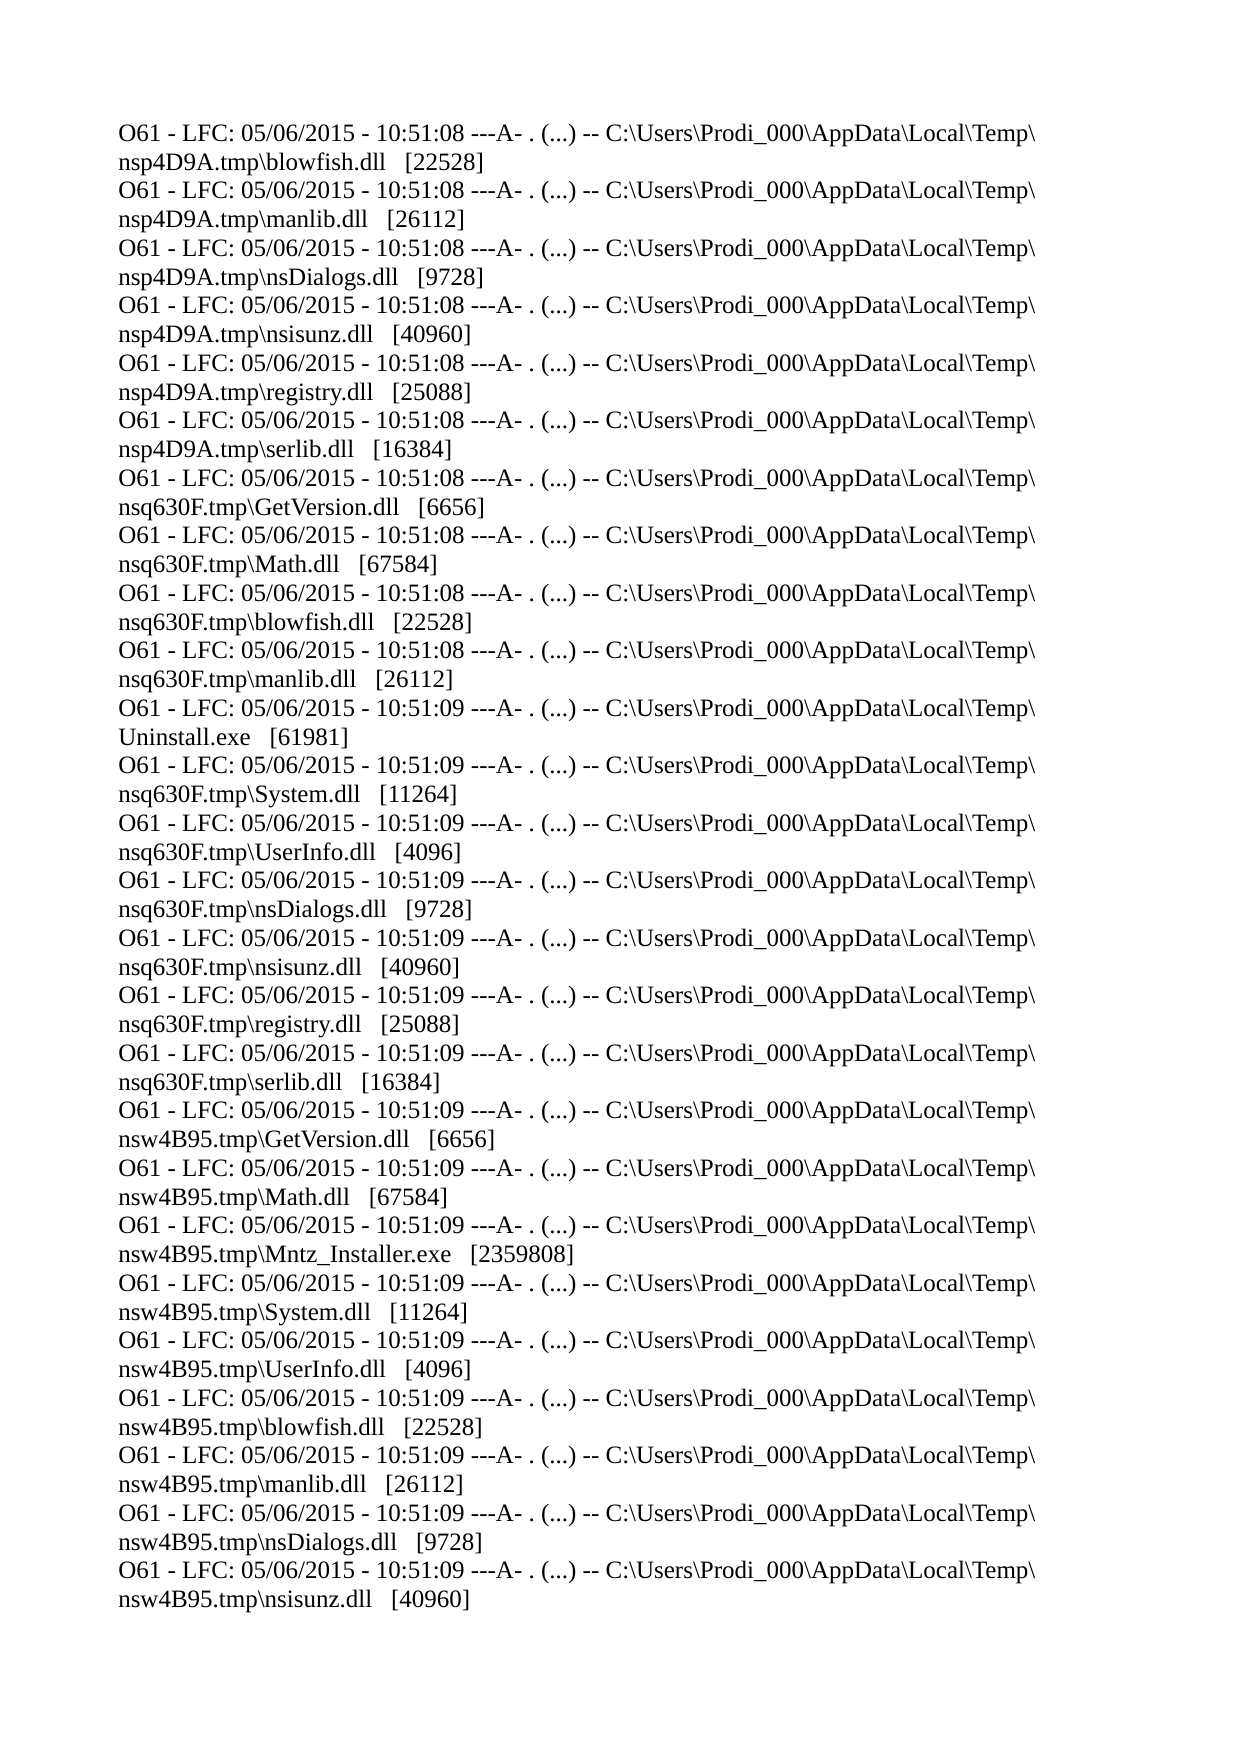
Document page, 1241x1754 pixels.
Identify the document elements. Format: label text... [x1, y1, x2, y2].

text O61 - LFC: 05/06/2015 - 10:51:09 ---A- . (...) -- C:\Users\Prodi_000\AppData\Local\Temp\nsq630F.tmp\serlib.dll [16384] [118, 1038, 1122, 1096]
text O61 - LFC: 05/06/2015 - 10:51:08 ---A- . (...) -- C:\Users\Prodi_000\AppData\Local\Temp\nsp4D9A.tmp\manlib.dll [26112] [118, 176, 1122, 233]
text O61 - LFC: 05/06/2015 - 10:51:08 ---A- . (...) -- C:\Users\Prodi_000\AppData\Local\Temp\nsq630F.tmp\GetVersion.dll [6656] [118, 463, 1122, 521]
text O61 - LFC: 05/06/2015 - 10:51:08 ---A- . (...) -- C:\Users\Prodi_000\AppData\Local\Temp\nsp4D9A.tmp\nsisunz.dll [40960] [118, 291, 1122, 348]
text O61 - LFC: 05/06/2015 - 10:51:09 ---A- . (...) -- C:\Users\Prodi_000\AppData\Local\Temp\nsw4B95.tmp\UserInfo.dll [4096] [118, 1326, 1122, 1383]
text O61 - LFC: 05/06/2015 - 10:51:08 ---A- . (...) -- C:\Users\Prodi_000\AppData\Local\Temp\nsq630F.tmp\manlib.dll [26112] [118, 636, 1122, 693]
text O61 - LFC: 05/06/2015 - 10:51:09 ---A- . (...) -- C:\Users\Prodi_000\AppData\Local\Temp\nsq630F.tmp\registry.dll [25088] [118, 981, 1122, 1038]
text O61 - LFC: 05/06/2015 - 10:51:09 ---A- . (...) -- C:\Users\Prodi_000\AppData\Local\Temp\nsq630F.tmp\nsDialogs.dll [9728] [118, 866, 1122, 923]
text O61 - LFC: 05/06/2015 - 10:51:09 ---A- . (...) -- C:\Users\Prodi_000\AppData\Local\Temp\nsq630F.tmp\System.dll [11264] [118, 751, 1122, 808]
text O61 - LFC: 05/06/2015 - 10:51:09 ---A- . (...) -- C:\Users\Prodi_000\AppData\Local\Temp\Uninstall.exe [61981] [118, 693, 1122, 751]
text O61 - LFC: 05/06/2015 - 10:51:08 ---A- . (...) -- C:\Users\Prodi_000\AppData\Local\Temp\nsp4D9A.tmp\serlib.dll [16384] [118, 406, 1122, 463]
text O61 - LFC: 05/06/2015 - 10:51:08 ---A- . (...) -- C:\Users\Prodi_000\AppData\Local\Temp\nsq630F.tmp\blowfish.dll [22528] [118, 578, 1122, 636]
text O61 - LFC: 05/06/2015 - 10:51:08 ---A- . (...) -- C:\Users\Prodi_000\AppData\Local\Temp\nsp4D9A.tmp\nsDialogs.dll [9728] [118, 233, 1122, 291]
text O61 - LFC: 05/06/2015 - 10:51:08 ---A- . (...) -- C:\Users\Prodi_000\AppData\Local\Temp\nsq630F.tmp\Math.dll [67584] [118, 521, 1122, 578]
text O61 - LFC: 05/06/2015 - 10:51:09 ---A- . (...) -- C:\Users\Prodi_000\AppData\Local\Temp\nsq630F.tmp\UserInfo.dll [4096] [118, 808, 1122, 866]
text O61 - LFC: 05/06/2015 - 10:51:09 ---A- . (...) -- C:\Users\Prodi_000\AppData\Local\Temp\nsw4B95.tmp\Math.dll [67584] [118, 1153, 1122, 1211]
text O61 - LFC: 05/06/2015 - 10:51:08 ---A- . (...) -- C:\Users\Prodi_000\AppData\Local\Temp\nsp4D9A.tmp\registry.dll [25088] [118, 348, 1122, 406]
text O61 - LFC: 05/06/2015 - 10:51:09 ---A- . (...) -- C:\Users\Prodi_000\AppData\Local\Temp\nsq630F.tmp\nsisunz.dll [40960] [118, 923, 1122, 981]
text O61 - LFC: 05/06/2015 - 10:51:09 ---A- . (...) -- C:\Users\Prodi_000\AppData\Local\Temp\nsw4B95.tmp\System.dll [11264] [118, 1268, 1122, 1326]
text O61 - LFC: 05/06/2015 - 10:51:08 ---A- . (...) -- C:\Users\Prodi_000\AppData\Local\Temp\nsp4D9A.tmp\blowfish.dll [22528] [118, 118, 1122, 176]
text O61 - LFC: 05/06/2015 - 10:51:09 ---A- . (...) -- C:\Users\Prodi_000\AppData\Local\Temp\nsw4B95.tmp\nsDialogs.dll [9728] [118, 1498, 1122, 1556]
text O61 - LFC: 05/06/2015 - 10:51:09 ---A- . (...) -- C:\Users\Prodi_000\AppData\Local\Temp\nsw4B95.tmp\Mntz_Installer.exe [2359808] [118, 1211, 1122, 1268]
text O61 - LFC: 05/06/2015 - 10:51:09 ---A- . (...) -- C:\Users\Prodi_000\AppData\Local\Temp\nsw4B95.tmp\blowfish.dll [22528] [118, 1383, 1122, 1441]
text O61 - LFC: 05/06/2015 - 10:51:09 ---A- . (...) -- C:\Users\Prodi_000\AppData\Local\Temp\nsw4B95.tmp\GetVersion.dll [6656] [118, 1096, 1122, 1153]
text O61 - LFC: 05/06/2015 - 10:51:09 ---A- . (...) -- C:\Users\Prodi_000\AppData\Local\Temp\nsw4B95.tmp\manlib.dll [26112] [118, 1441, 1122, 1498]
text O61 - LFC: 05/06/2015 - 10:51:09 ---A- . (...) -- C:\Users\Prodi_000\AppData\Local\Temp\nsw4B95.tmp\nsisunz.dll [40960] [118, 1556, 1122, 1613]
